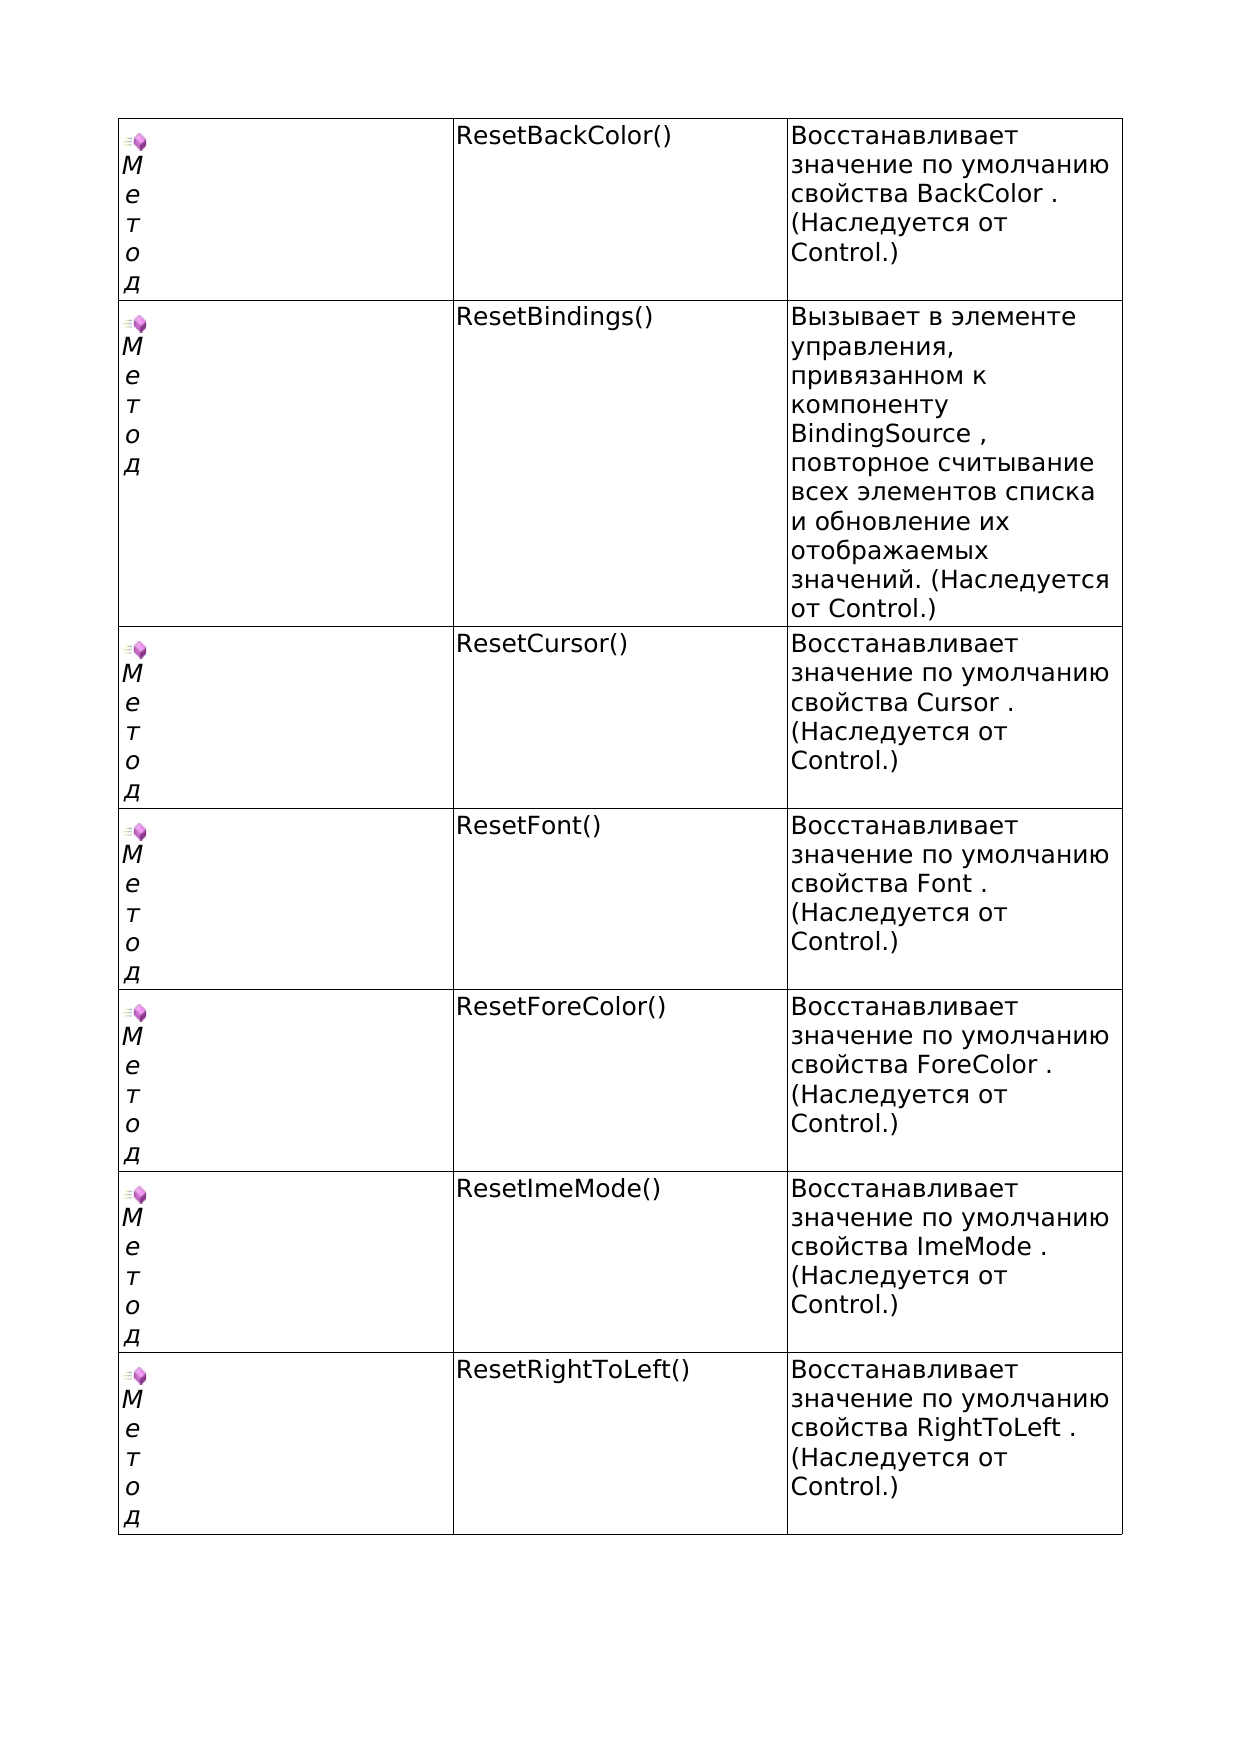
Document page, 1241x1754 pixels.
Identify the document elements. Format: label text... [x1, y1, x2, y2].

table_cell ResetRightToLeft() [454, 1353, 787, 1534]
table_cell ResetBackColor() [454, 119, 787, 299]
picture [121, 1186, 147, 1204]
table_cell [119, 1172, 453, 1352]
table_cell [119, 627, 453, 808]
table_cell ResetBindings() [454, 301, 787, 626]
picture [121, 315, 147, 333]
table_cell ResetImeMode() [454, 1172, 787, 1352]
table_cell Восстанавливает значение по умолчанию свойства RightToLeft . (Наследуется от Control.) [788, 1353, 1122, 1534]
table_cell Восстанавливает значение по умолчанию свойства ForeColor . (Наследуется от Control.) [788, 990, 1122, 1171]
table_cell [119, 1353, 453, 1534]
picture [121, 1367, 147, 1385]
table_cell ResetFont() [454, 809, 787, 989]
table_cell Восстанавливает значение по умолчанию свойства ImeMode . (Наследуется от Control.) [788, 1172, 1122, 1352]
table_cell Восстанавливает значение по умолчанию свойства Font . (Наследуется от Control.) [788, 809, 1122, 989]
table_cell [119, 809, 453, 989]
table_cell [119, 119, 453, 299]
table_cell [119, 301, 453, 626]
picture [121, 641, 147, 659]
table_cell Восстанавливает значение по умолчанию свойства BackColor . (Наследуется от Control.) [788, 119, 1122, 299]
picture [121, 133, 147, 151]
picture [121, 823, 147, 841]
table_cell Восстанавливает значение по умолчанию свойства Cursor . (Наследуется от Control.) [788, 627, 1122, 808]
table_cell ResetCursor() [454, 627, 787, 808]
table_cell Вызывает в элементе управления, привязанном к компоненту BindingSource , повторное считывание всех элементов списка и обновление их отображаемых значений. (Наследуется от Control.) [788, 301, 1122, 626]
table_cell ResetForeColor() [454, 990, 787, 1171]
table_cell [119, 990, 453, 1171]
picture [121, 1004, 147, 1022]
